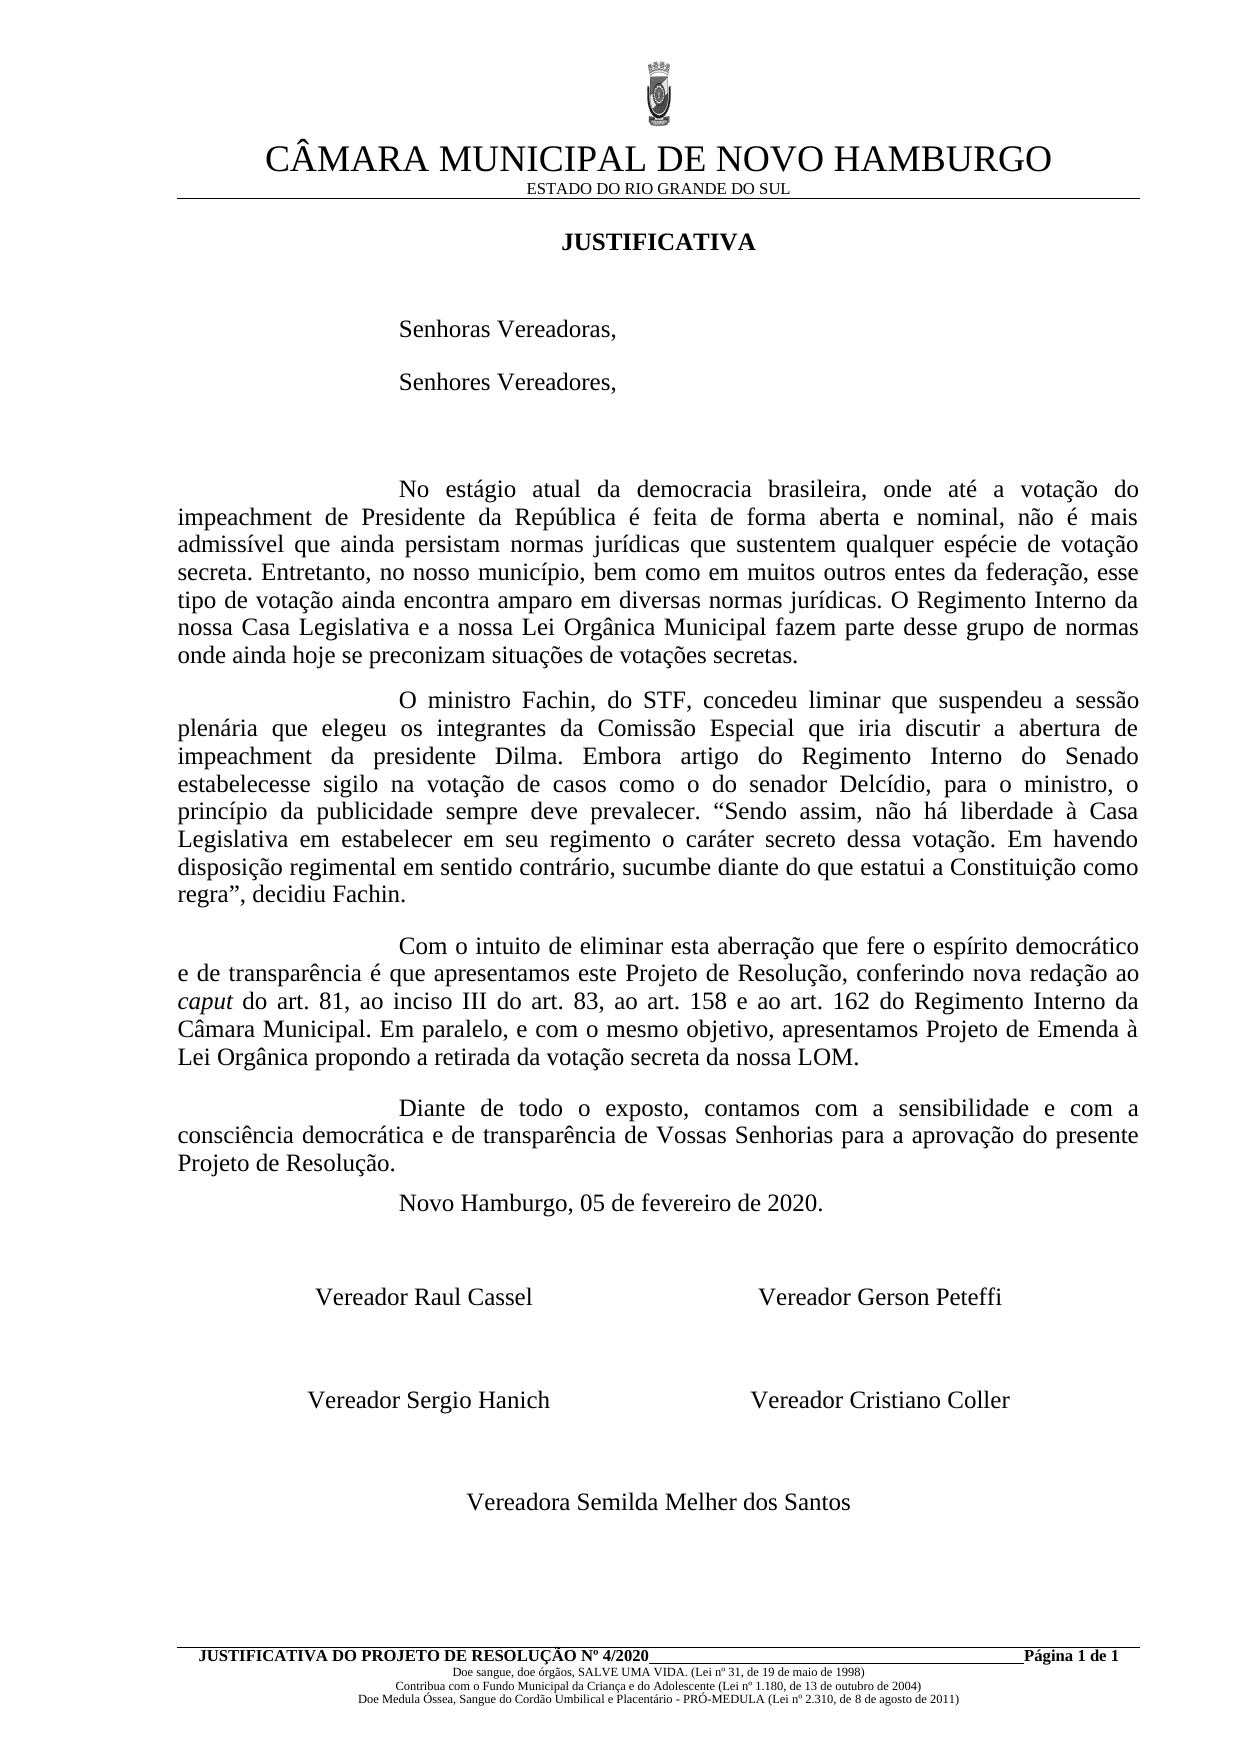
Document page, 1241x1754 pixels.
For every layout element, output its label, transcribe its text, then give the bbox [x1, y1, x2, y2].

text Novo Hamburgo, 05 de fevereiro de 2020. [177, 1189, 1140, 1217]
text Diante de todo o exposto, contamos com a sensibilidade e com a consciência democrática e de transparência de Vossas Senhorias para a aprovação do presente Projeto de Resolução. [177, 1094, 1140, 1177]
text Senhoras Vereadoras, [177, 315, 1140, 343]
text Vereador Raul Cassel Vereador Gerson Peteffi [177, 1283, 1140, 1311]
text O ministro Fachin, do STF, concedeu liminar que suspendeu a sessão plenária que elegeu os integrantes da Comissão Especial que iria discutir a abertura de impeachment da presidente Dilma. Embora artigo do Regimento Interno do Senado estabelecesse sigilo na votação de casos como o do senador Delcídio, para o ministro, o princípio da publicidade sempre deve prevalecer. “Sendo assim, não há liberdade à Casa Legislativa em estabelecer em seu regimento o caráter secreto dessa votação. Em havendo disposição regimental em sentido contrário, sucumbe diante do que estatui a Constituição como regra”, decidiu Fachin. [177, 687, 1140, 908]
text Com o intuito de eliminar esta aberração que fere o espírito democrático e de transparência é que apresentamos este Projeto de Resolução, conferindo nova redação ao caput do art. 81, ao inciso III do art. 83, ao art. 158 e ao art. 162 do Regimento Interno da Câmara Municipal. Em paralelo, e com o mesmo objetivo, apresentamos Projeto de Emenda à Lei Orgânica propondo a retirada da votação secreta da nossa LOM. [177, 932, 1140, 1070]
text No estágio atual da democracia brasileira, onde até a votação do impeachment de Presidente da República é feita de forma aberta e nominal, não é mais admissível que ainda persistam normas jurídicas que sustentem qualquer espécie de votação secreta. Entretanto, no nosso município, bem como em muitos outros entes da federação, esse tipo de votação ainda encontra amparo em diversas normas jurídicas. O Regimento Interno da nossa Casa Legislativa e a nossa Lei Orgânica Municipal fazem parte desse grupo de normas onde ainda hoje se preconizam situações de votações secretas. [177, 475, 1140, 669]
text Vereador Sergio Hanich Vereador Cristiano Coller [177, 1386, 1140, 1414]
text Vereadora Semilda Melher dos Santos [177, 1488, 1140, 1516]
text JUSTIFICATIVA [177, 228, 1140, 256]
text Senhores Vereadores, [177, 368, 1140, 396]
